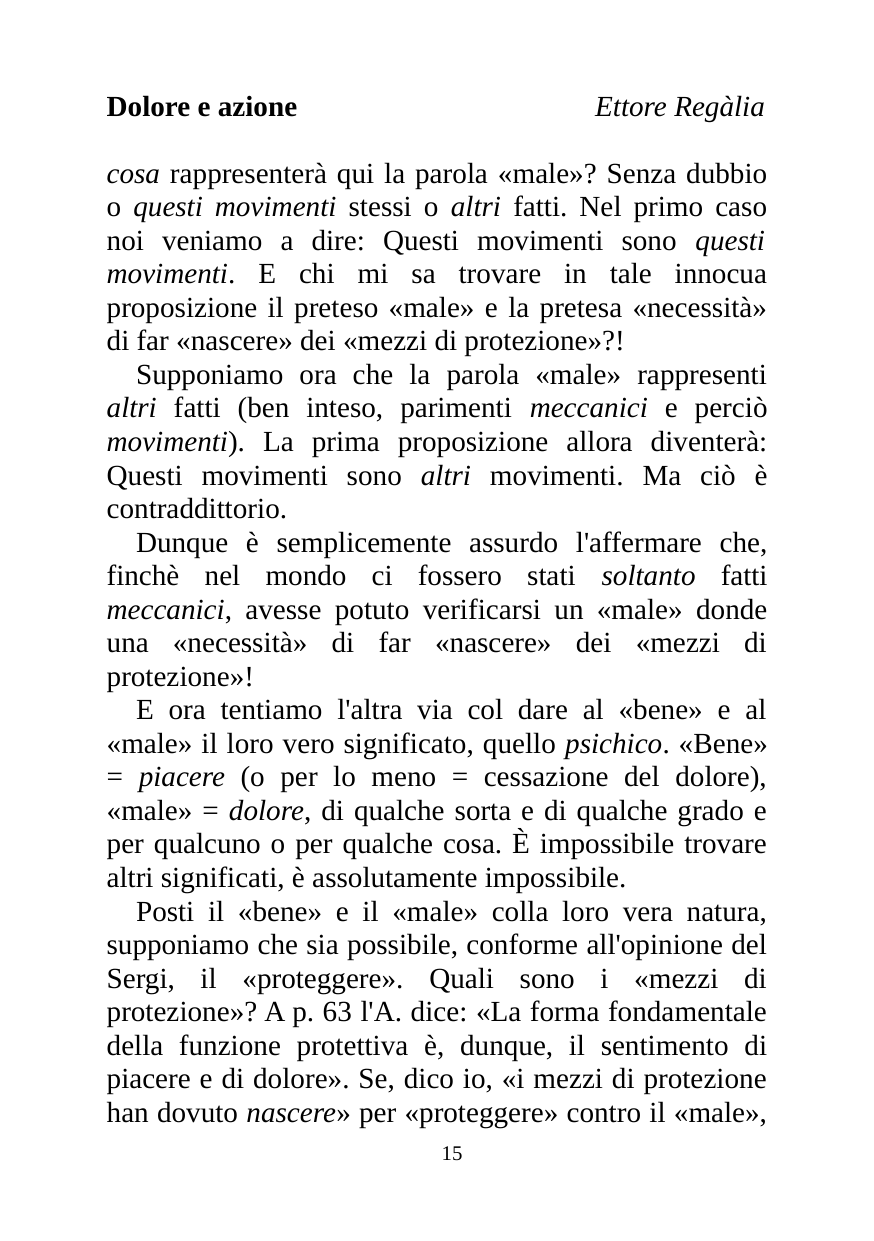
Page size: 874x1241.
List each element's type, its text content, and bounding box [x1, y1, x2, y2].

text Dunque è semplicemente assurdo l'affermare che, finchè nel mondo ci fossero stati soltanto fatti meccanici, avesse potuto verificarsi un «male» donde una «necessità» di far «nascere» dei «mezzi di protezione»! [106, 525, 768, 692]
text Supponiamo ora che la parola «male» rappresenti altri fatti (ben inteso, parimenti meccanici e perciò movimenti). La prima proposizione allora diventerà: Questi movimenti sono altri movimenti. Ma ciò è contraddittorio. [106, 357, 768, 525]
text cosa rappresenterà qui la parola «male»? Senza dubbio o questi movimenti stessi o altri fatti. Nel primo caso noi veniamo a dire: Questi movimenti sono questi movimenti. E chi mi sa trovare in tale innocua proposizione il preteso «male» e la pretesa «necessità» di far «nascere» dei «mezzi di protezione»?! [106, 156, 768, 357]
text E ora tentiamo l'altra via col dare al «bene» e al «male» il loro vero significato, quello psichico. «Bene» = piacere (o per lo meno = cessazione del dolore), «male» = dolore, di qualche sorta e di qualche grado e per qualcuno o per qualche cosa. È impossibile trovare altri significati, è assolutamente impossibile. [106, 692, 768, 894]
text Posti il «bene» e il «male» colla loro vera natura, supponiamo che sia possibile, conforme all'opinione del Sergi, il «proteggere». Quali sono i «mezzi di protezione»? A p. 63 l'A. dice: «La forma fondamentale della funzione protettiva è, dunque, il sentimento di piacere e di dolore». Se, dico io, «i mezzi di protezione han dovuto nascere» per «proteggere» contro il «male», [106, 894, 768, 1128]
